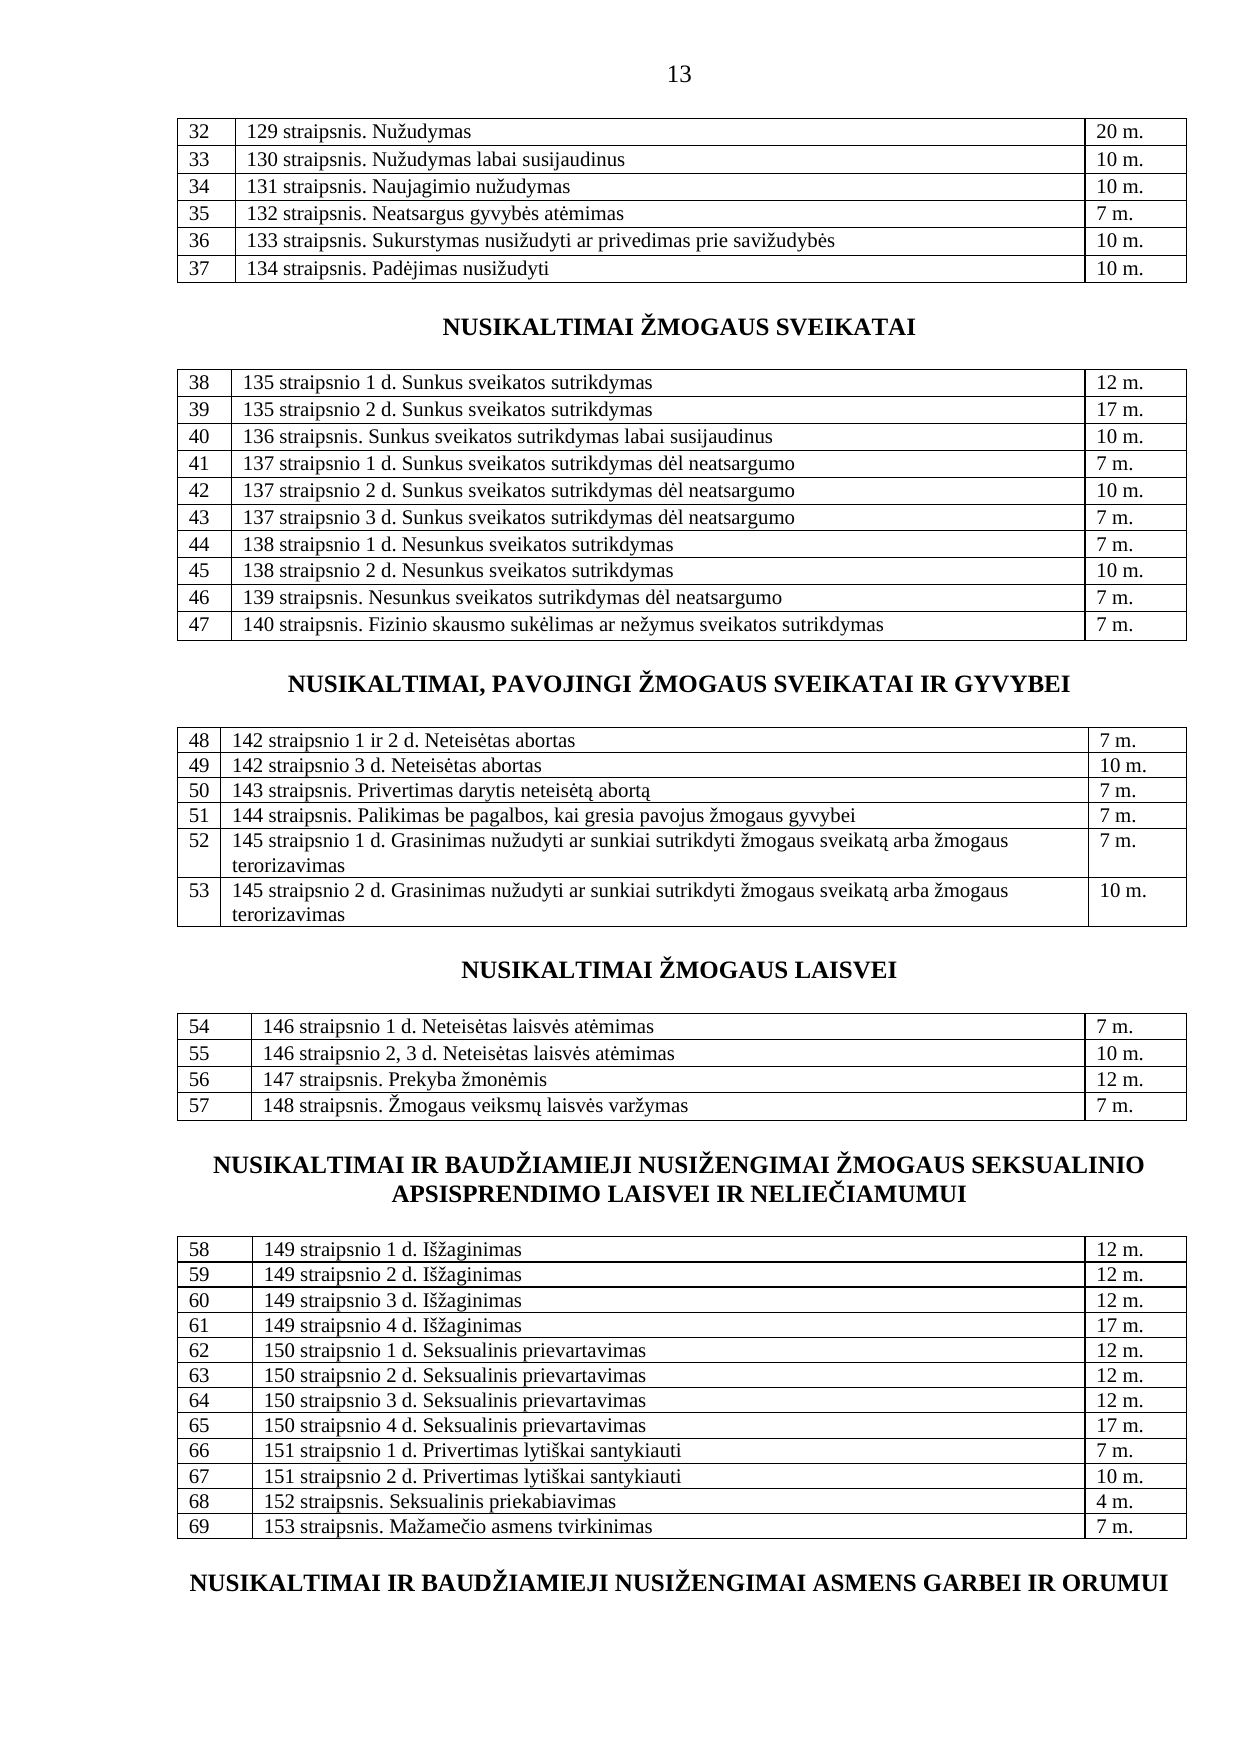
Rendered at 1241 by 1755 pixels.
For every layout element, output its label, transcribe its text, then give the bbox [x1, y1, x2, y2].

table_cell 62 [178, 1338, 252, 1362]
table_cell 7 m. [1086, 201, 1186, 227]
table_cell 10 m. [1086, 256, 1186, 282]
table_cell 10 m. [1086, 1040, 1186, 1066]
table_cell 12 m. [1086, 1363, 1186, 1387]
table_cell 144 straipsnis. Palikimas be pagalbos, kai gresia pavojus žmogaus gyvybei [221, 803, 1088, 827]
table_cell 47 [178, 612, 231, 640]
text NUSIKALTIMAI IR BAUDŽIAMIEJI NUSIŽENGIMAI ŽMOGAUS SEKSUALINIO APSISPRENDIMO LAISVEI IR NELIEČIAMUMUI [177, 1150, 1181, 1207]
table_cell 7 m. [1086, 1093, 1186, 1120]
table_cell 149 straipsnio 2 d. Išžaginimas [253, 1263, 1084, 1286]
table_cell 60 [178, 1288, 252, 1312]
table_cell 42 [178, 478, 231, 503]
table_cell 148 straipsnis. Žmogaus veiksmų laisvės varžymas [252, 1093, 1084, 1120]
table_cell 7 m. [1086, 1439, 1186, 1462]
table_cell 51 [178, 803, 220, 827]
table_cell 151 straipsnio 1 d. Privertimas lytiškai santykiauti [253, 1439, 1084, 1462]
table_cell 149 straipsnio 3 d. Išžaginimas [253, 1288, 1084, 1312]
table_cell 10 m. [1086, 146, 1186, 173]
text NUSIKALTIMAI IR BAUDŽIAMIEJI NUSIŽENGIMAI ASMENS GARBEI IR ORUMUI [177, 1568, 1181, 1596]
table_cell 135 straipsnio 2 d. Sunkus sveikatos sutrikdymas [232, 397, 1084, 423]
table_cell 151 straipsnio 2 d. Privertimas lytiškai santykiauti [253, 1464, 1084, 1488]
table_header 54 [178, 1014, 251, 1039]
table_cell 137 straipsnio 2 d. Sunkus sveikatos sutrikdymas dėl neatsargumo [232, 478, 1084, 503]
table_cell 17 m. [1086, 1313, 1186, 1337]
table_cell 64 [178, 1388, 252, 1412]
table_cell 67 [178, 1464, 252, 1488]
table_cell 138 straipsnio 2 d. Nesunkus sveikatos sutrikdymas [232, 558, 1084, 584]
table_cell 133 straipsnis. Sukurstymas nusižudyti ar privedimas prie savižudybės [236, 228, 1084, 254]
table_cell 150 straipsnio 4 d. Seksualinis prievartavimas [253, 1413, 1084, 1437]
table_cell 43 [178, 505, 231, 530]
table_cell 7 m. [1086, 1514, 1186, 1538]
table_cell 56 [178, 1067, 251, 1092]
table_cell 12 m. [1086, 1338, 1186, 1362]
table_header 20 m. [1086, 119, 1186, 145]
table_cell 132 straipsnis. Neatsargus gyvybės atėmimas [236, 201, 1084, 227]
table_cell 17 m. [1086, 397, 1186, 423]
table_cell 10 m. [1086, 174, 1186, 200]
table_cell 12 m. [1086, 1388, 1186, 1412]
table_cell 7 m. [1089, 778, 1186, 802]
table_cell 36 [178, 228, 235, 254]
table_cell 65 [178, 1413, 252, 1437]
table_header 129 straipsnis. Nužudymas [236, 119, 1084, 145]
table_cell 45 [178, 558, 231, 584]
table_cell 40 [178, 424, 231, 450]
table_cell 7 m. [1086, 531, 1186, 557]
table_cell 137 straipsnio 1 d. Sunkus sveikatos sutrikdymas dėl neatsargumo [232, 451, 1084, 477]
table_cell 145 straipsnio 2 d. Grasinimas nužudyti ar sunkiai sutrikdyti žmogaus sveikatą arba žmogaus terorizavimas [221, 878, 1088, 926]
table_cell 7 m. [1086, 451, 1186, 477]
table_cell 63 [178, 1363, 252, 1387]
table_cell 130 straipsnis. Nužudymas labai susijaudinus [236, 146, 1084, 173]
table_cell 10 m. [1086, 424, 1186, 450]
table_header 149 straipsnio 1 d. Išžaginimas [253, 1237, 1084, 1261]
table_cell 140 straipsnis. Fizinio skausmo sukėlimas ar nežymus sveikatos sutrikdymas [232, 612, 1084, 640]
table_cell 149 straipsnio 4 d. Išžaginimas [253, 1313, 1084, 1337]
table_cell 10 m. [1086, 228, 1186, 254]
table_cell 50 [178, 778, 220, 802]
table_cell 143 straipsnis. Privertimas darytis neteisėtą abortą [221, 778, 1088, 802]
table_header 32 [178, 119, 235, 145]
table_cell 150 straipsnio 2 d. Seksualinis prievartavimas [253, 1363, 1084, 1387]
table_cell 10 m. [1086, 478, 1186, 503]
table_cell 10 m. [1089, 878, 1186, 926]
table_cell 55 [178, 1040, 251, 1066]
table_cell 7 m. [1086, 612, 1186, 640]
table_header 7 m. [1089, 728, 1186, 752]
table_cell 33 [178, 146, 235, 173]
table_cell 134 straipsnis. Padėjimas nusižudyti [236, 256, 1084, 282]
table_cell 69 [178, 1514, 252, 1538]
text NUSIKALTIMAI ŽMOGAUS SVEIKATAI [177, 312, 1181, 340]
table_header 48 [178, 728, 220, 752]
table_cell 153 straipsnis. Mažamečio asmens tvirkinimas [253, 1514, 1084, 1538]
table_cell 53 [178, 878, 220, 926]
table_cell 150 straipsnio 3 d. Seksualinis prievartavimas [253, 1388, 1084, 1412]
table_cell 10 m. [1086, 1464, 1186, 1488]
table_header 146 straipsnio 1 d. Neteisėtas laisvės atėmimas [252, 1014, 1084, 1039]
table_cell 10 m. [1086, 558, 1186, 584]
table_cell 7 m. [1089, 829, 1186, 877]
table_cell 136 straipsnis. Sunkus sveikatos sutrikdymas labai susijaudinus [232, 424, 1084, 450]
table_cell 150 straipsnio 1 d. Seksualinis prievartavimas [253, 1338, 1084, 1362]
table_header 12 m. [1086, 1237, 1186, 1261]
table_header 38 [178, 370, 231, 396]
text NUSIKALTIMAI ŽMOGAUS LAISVEI [177, 956, 1181, 984]
table_cell 39 [178, 397, 231, 423]
table_cell 139 straipsnis. Nesunkus sveikatos sutrikdymas dėl neatsargumo [232, 585, 1084, 611]
table_cell 152 straipsnis. Seksualinis priekabiavimas [253, 1489, 1084, 1513]
table_cell 35 [178, 201, 235, 227]
table_cell 137 straipsnio 3 d. Sunkus sveikatos sutrikdymas dėl neatsargumo [232, 505, 1084, 530]
table_cell 34 [178, 174, 235, 200]
table_header 12 m. [1086, 370, 1186, 396]
table_cell 44 [178, 531, 231, 557]
table_cell 10 m. [1089, 753, 1186, 777]
table_cell 4 m. [1086, 1489, 1186, 1513]
table_cell 7 m. [1089, 803, 1186, 827]
table_cell 7 m. [1086, 505, 1186, 530]
table_cell 61 [178, 1313, 252, 1337]
table_cell 131 straipsnis. Naujagimio nužudymas [236, 174, 1084, 200]
table_cell 41 [178, 451, 231, 477]
table_cell 37 [178, 256, 235, 282]
table_cell 12 m. [1086, 1288, 1186, 1312]
table_cell 145 straipsnio 1 d. Grasinimas nužudyti ar sunkiai sutrikdyti žmogaus sveikatą arba žmogaus terorizavimas [221, 829, 1088, 877]
table_cell 46 [178, 585, 231, 611]
table_cell 68 [178, 1489, 252, 1513]
table_cell 147 straipsnis. Prekyba žmonėmis [252, 1067, 1084, 1092]
table_cell 138 straipsnio 1 d. Nesunkus sveikatos sutrikdymas [232, 531, 1084, 557]
table_cell 17 m. [1086, 1413, 1186, 1437]
table_header 142 straipsnio 1 ir 2 d. Neteisėtas abortas [221, 728, 1088, 752]
table_cell 57 [178, 1093, 251, 1120]
table_header 7 m. [1086, 1014, 1186, 1039]
table_header 58 [178, 1237, 252, 1261]
text NUSIKALTIMAI, PAVOJINGI ŽMOGAUS SVEIKATAI IR GYVYBEI [177, 669, 1181, 698]
table_cell 52 [178, 829, 220, 877]
table_cell 49 [178, 753, 220, 777]
table_cell 142 straipsnio 3 d. Neteisėtas abortas [221, 753, 1088, 777]
table_cell 7 m. [1086, 585, 1186, 611]
table_header 135 straipsnio 1 d. Sunkus sveikatos sutrikdymas [232, 370, 1084, 396]
table_cell 12 m. [1086, 1263, 1186, 1286]
table_cell 146 straipsnio 2, 3 d. Neteisėtas laisvės atėmimas [252, 1040, 1084, 1066]
table_cell 66 [178, 1439, 252, 1462]
table_cell 12 m. [1086, 1067, 1186, 1092]
table_cell 59 [178, 1263, 252, 1286]
